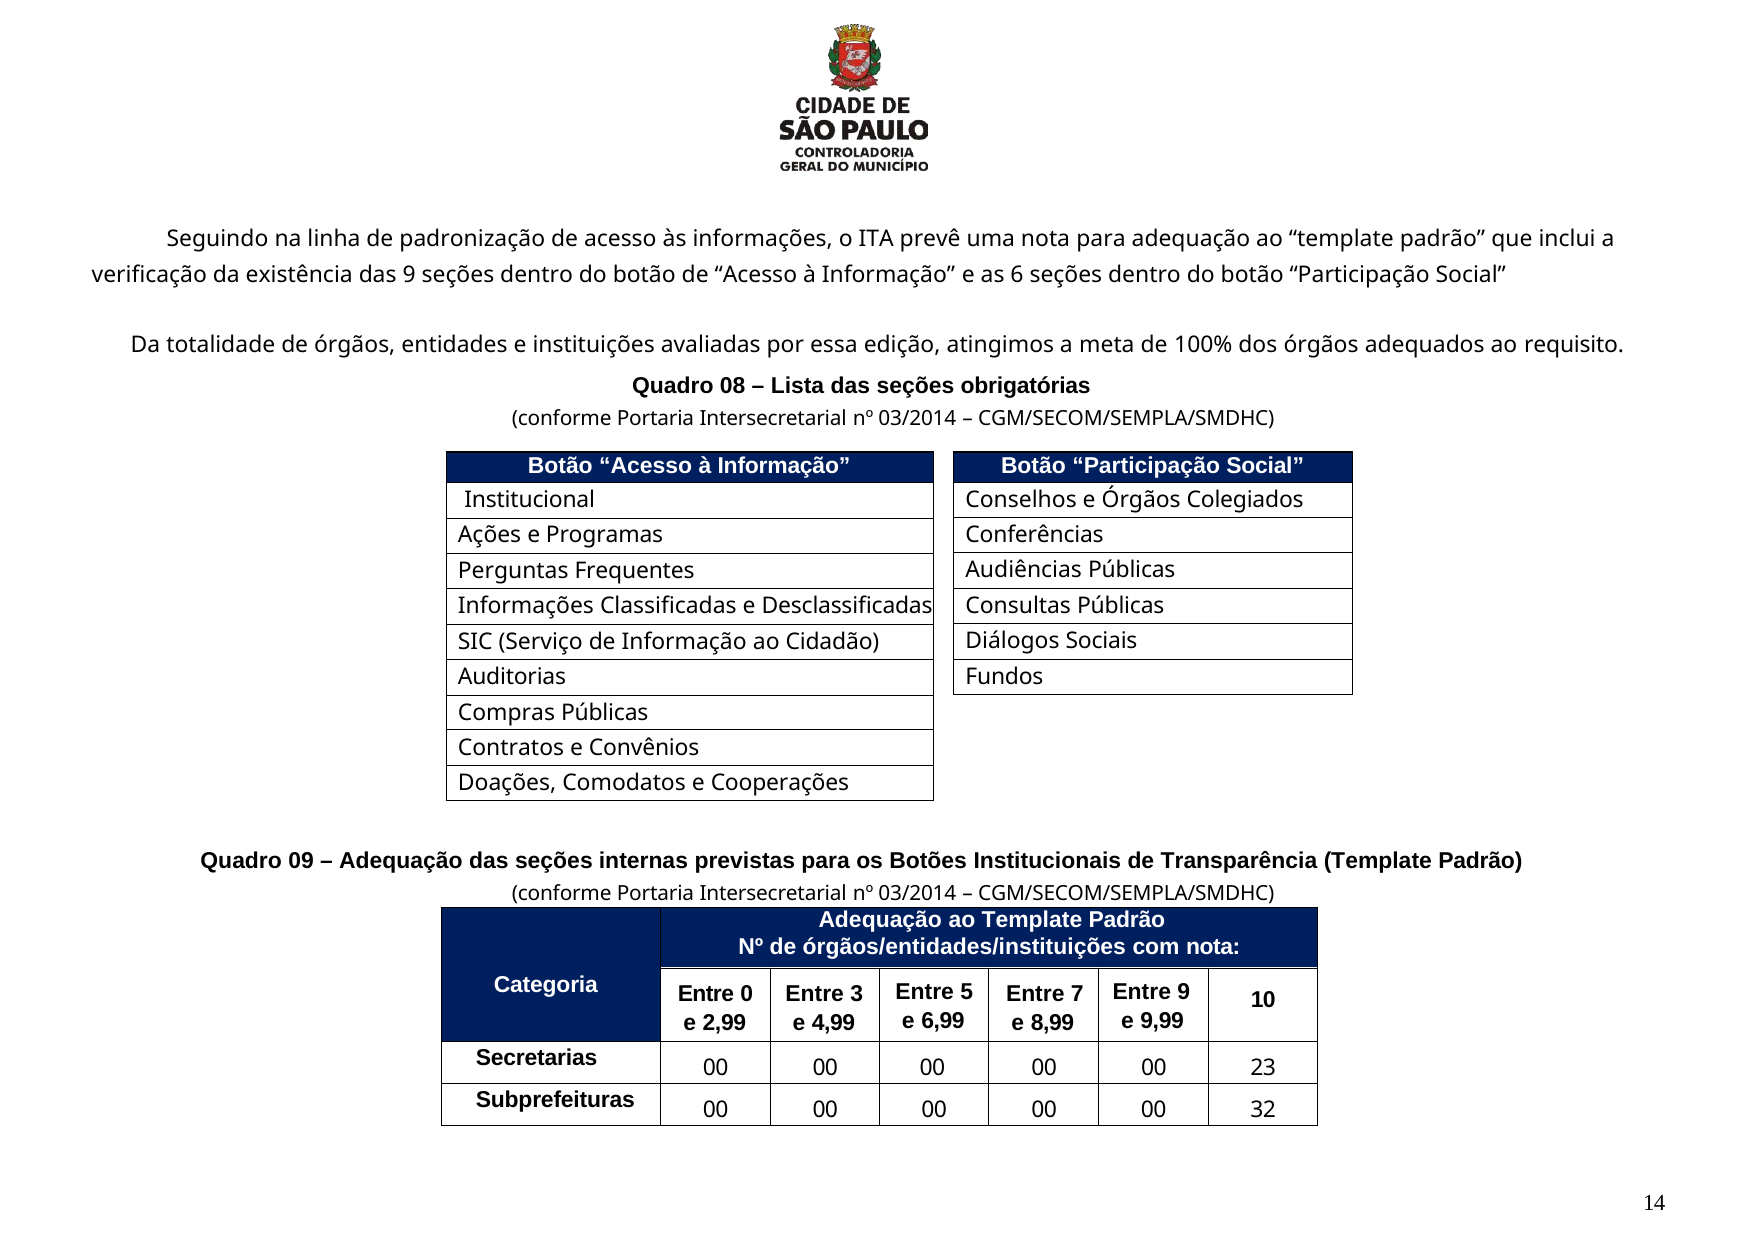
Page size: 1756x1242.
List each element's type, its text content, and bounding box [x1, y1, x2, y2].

table_cell 32 [1209, 1084, 1317, 1125]
table_header Categoria [442, 908, 660, 1041]
table_cell Compras Públicas [447, 696, 933, 729]
table_cell Auditorias [447, 660, 933, 694]
table_cell Perguntas Frequentes [447, 554, 933, 588]
table_cell Institucional [447, 483, 933, 517]
table_header Botão “Acesso à Informação” [447, 453, 933, 482]
table_cell Contratos e Convênios [447, 730, 933, 765]
table_cell 00 [661, 1084, 770, 1125]
text (conforme Portaria Intersecretarial nº 03/2014 – CGM/SECOM/SEMPLA/SMDHC) [132, 403, 1654, 432]
table_cell Doações, Comodatos e Cooperações [447, 766, 933, 800]
table_cell 00 [1099, 1084, 1208, 1125]
text Da totalidade de órgãos, entidades e instituições avaliadas por essa edição, atingimos a meta de 100% dos órgãos adequados ao requisito. [124, 328, 1630, 359]
table_cell 00 [880, 1084, 988, 1125]
table_cell Entre 0 e 2,99 [661, 969, 770, 1041]
table_cell Conferências [954, 518, 1352, 552]
table_cell Entre 9 e 9,99 [1099, 969, 1208, 1041]
table_cell Secretarias [442, 1042, 660, 1083]
table_cell Fundos [954, 660, 1352, 694]
subtitle Quadro 09 – Adequação das seções internas previstas para os Botões Institucionais de Transparência (Template Padrão) [88, 847, 1634, 873]
table_cell Entre 3 e 4,99 [771, 969, 879, 1041]
table_cell Informações Classificadas e Desclassificadas [447, 589, 933, 624]
table_cell 00 [1099, 1042, 1208, 1083]
table_cell 00 [771, 1042, 879, 1083]
table_cell Entre 5 e 6,99 [880, 969, 988, 1041]
table_cell 00 [771, 1084, 879, 1125]
table_cell Ações e Programas [447, 519, 933, 553]
table_cell 00 [989, 1084, 1098, 1125]
text Seguindo na linha de padronização de acesso às informações, o ITA prevê uma nota para adequação ao “template padrão” que inclui a verificação da existência das 9 seções dentro do botão de “Acesso à Informação” e as 6 seções dentro do botão “Participação Social” [91, 222, 1681, 289]
table_cell SIC (Serviço de Informação ao Cidadão) [447, 625, 933, 659]
table_cell 00 [661, 1042, 770, 1083]
table_cell 23 [1209, 1042, 1317, 1083]
table_header Adequação ao Template Padrão Nº de órgãos/entidades/instituições com nota: [661, 908, 1317, 967]
text (conforme Portaria Intersecretarial nº 03/2014 – CGM/SECOM/SEMPLA/SMDHC) [132, 878, 1654, 907]
table_cell Consultas Públicas [954, 589, 1352, 623]
table_cell Conselhos e Órgãos Colegiados [954, 483, 1352, 517]
table_header Botão “Participação Social” [954, 453, 1352, 482]
table_cell Subprefeituras [442, 1084, 660, 1125]
table_cell 00 [989, 1042, 1098, 1083]
table_cell Entre 7 e 8,99 [989, 969, 1098, 1041]
table_cell Audiências Públicas [954, 553, 1352, 588]
table_cell 10 [1209, 969, 1317, 1041]
subtitle Quadro 08 – Lista das seções obrigatórias [88, 372, 1634, 398]
table_cell 00 [880, 1042, 988, 1083]
table_cell Diálogos Sociais [954, 624, 1352, 658]
